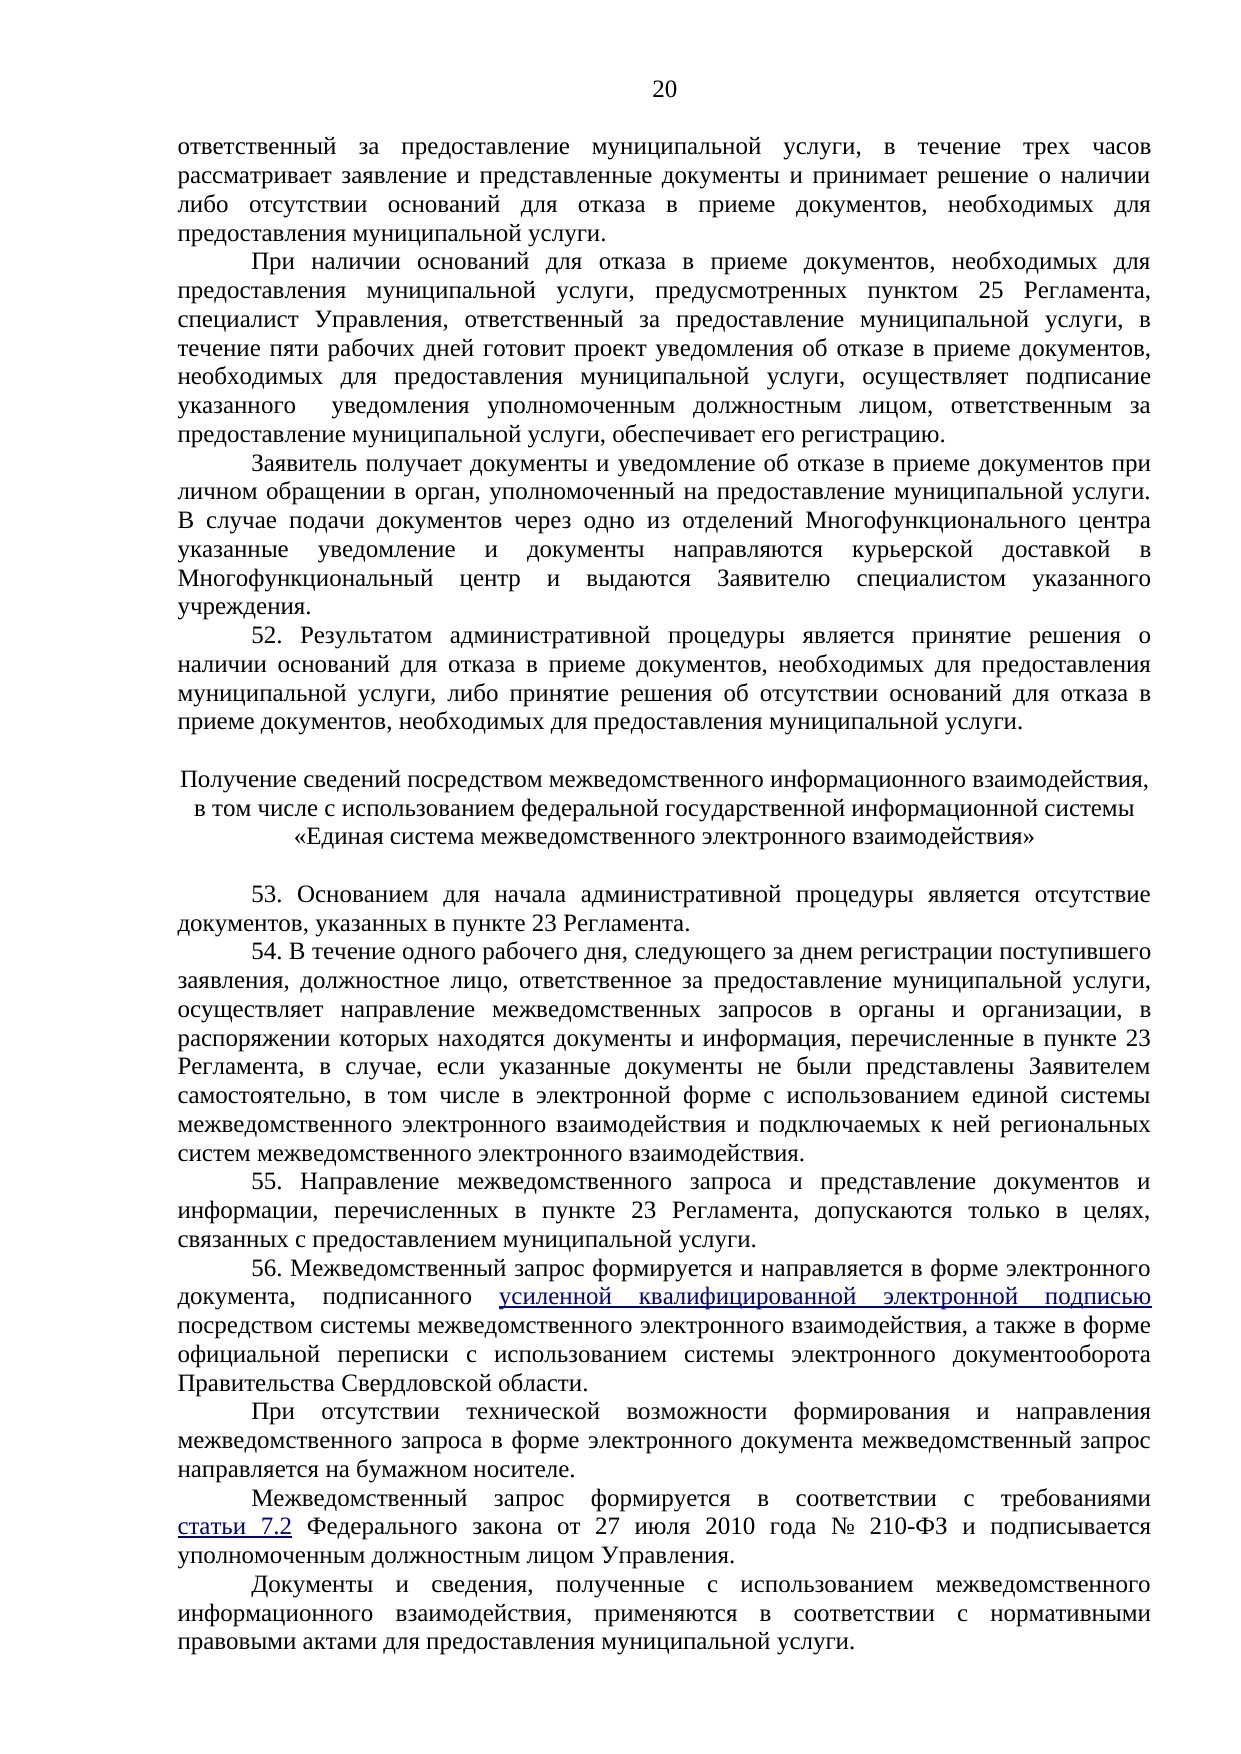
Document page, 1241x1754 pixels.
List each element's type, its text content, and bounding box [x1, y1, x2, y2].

text 53. Основанием для начала административной процедуры является отсутствие документов, указанных в пункте 23 Регламента. [177, 879, 1152, 936]
text Заявитель получает документы и уведомление об отказе в приеме документов при личном обращении в орган, уполномоченный на предоставление муниципальной услуги. В случае подачи документов через одно из отделений Многофункционального центра указанные уведомление и документы направляются курьерской доставкой в Многофункциональный центр и выдаются Заявителю специалистом указанного учреждения. [177, 448, 1152, 620]
text Межведомственный запрос формируется в соответствии с требованиями статьи 7.2 Федерального закона от 27 июля 2010 года № 210-ФЗ и подписывается уполномоченным должностным лицом Управления. [177, 1483, 1152, 1569]
text Получение сведений посредством межведомственного информационного взаимодействия, в том числе с использованием федеральной государственной информационной системы «Единая система межведомственного электронного взаимодействия» [177, 764, 1152, 850]
text При наличии оснований для отказа в приеме документов, необходимых для предоставления муниципальной услуги, предусмотренных пунктом 25 Регламента, специалист Управления, ответственный за предоставление муниципальной услуги, в течение пяти рабочих дней готовит проект уведомления об отказе в приеме документов, необходимых для предоставления муниципальной услуги, осуществляет подписание указанного уведомления уполномоченным должностным лицом, ответственным за предоставление муниципальной услуги, обеспечивает его регистрацию. [177, 246, 1152, 448]
text 54. В течение одного рабочего дня, следующего за днем регистрации поступившего заявления, должностное лицо, ответственное за предоставление муниципальной услуги, осуществляет направление межведомственных запросов в органы и организации, в распоряжении которых находятся документы и информация, перечисленные в пункте 23 Регламента, в случае, если указанные документы не были представлены Заявителем самостоятельно, в том числе в электронной форме с использованием единой системы межведомственного электронного взаимодействия и подключаемых к ней региональных систем межведомственного электронного взаимодействия. [177, 936, 1152, 1166]
text Документы и сведения, полученные с использованием межведомственного информационного взаимодействия, применяются в соответствии с нормативными правовыми актами для предоставления муниципальной услуги. [177, 1569, 1152, 1655]
text 56. Межведомственный запрос формируется и направляется в форме электронного документа, подписанного усиленной квалифицированной электронной подписью посредством системы межведомственного электронного взаимодействия, а также в форме официальной переписки с использованием системы электронного документооборота Правительства Свердловской области. [177, 1253, 1152, 1396]
text 55. Направление межведомственного запроса и представление документов и информации, перечисленных в пункте 23 Регламента, допускаются только в целях, связанных с предоставлением муниципальной услуги. [177, 1166, 1152, 1253]
text При отсутствии технической возможности формирования и направления межведомственного запроса в форме электронного документа межведомственный запрос направляется на бумажном носителе. [177, 1396, 1152, 1483]
text 52. Результатом административной процедуры является принятие решения о наличии оснований для отказа в приеме документов, необходимых для предоставления муниципальной услуги, либо принятие решения об отсутствии оснований для отказа в приеме документов, необходимых для предоставления муниципальной услуги. [177, 620, 1152, 735]
text ответственный за предоставление муниципальной услуги, в течение трех часов рассматривает заявление и представленные документы и принимает решение о наличии либо отсутствии оснований для отказа в приеме документов, необходимых для предоставления муниципальной услуги. [177, 131, 1152, 246]
